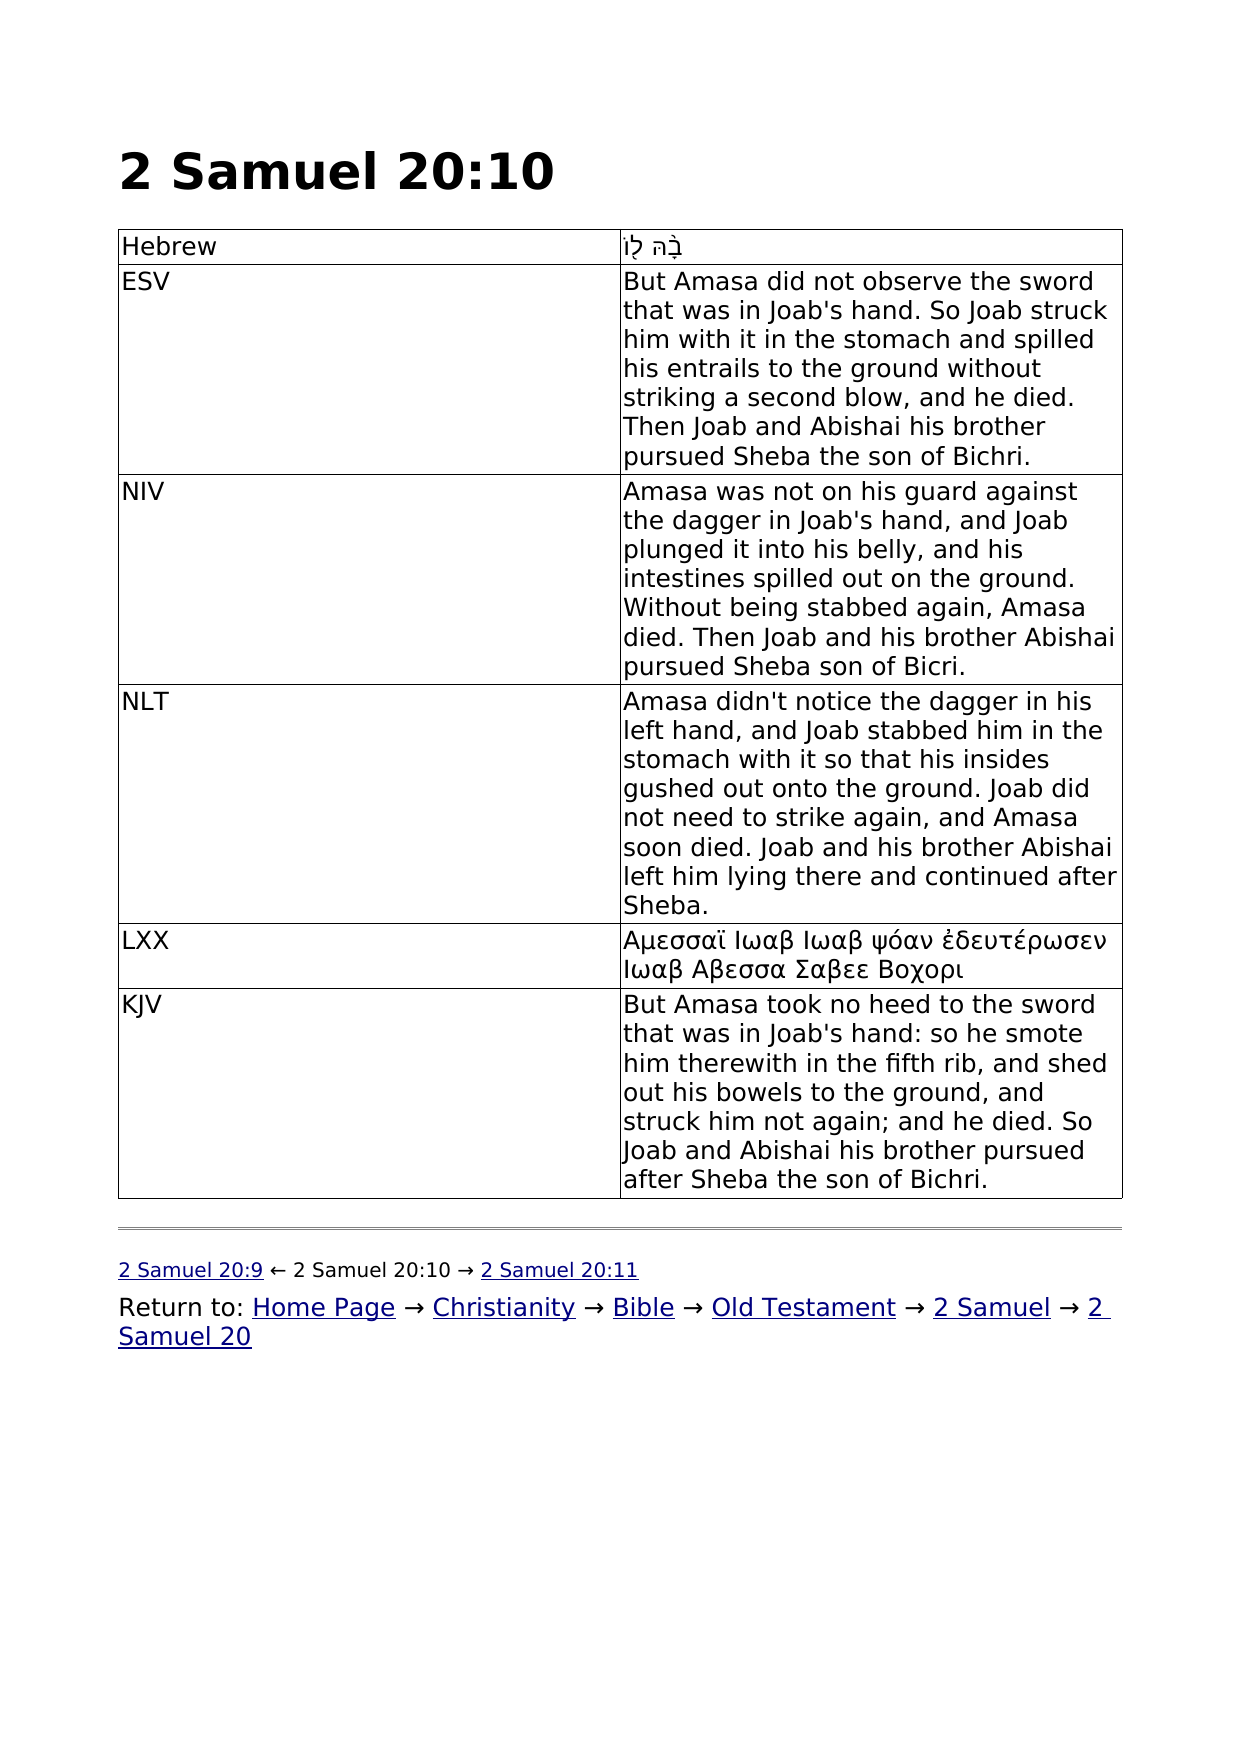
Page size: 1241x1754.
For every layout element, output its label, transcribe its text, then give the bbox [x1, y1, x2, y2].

text 2 Samuel 20:9 ← 2 Samuel 20:10 → 2 Samuel 20:11 [118, 1259, 1122, 1293]
table_cell Amasa was not on his guard against the dagger in Joab's hand, and Joab plunged it into his belly, and his intestines spilled out on the ground. Without being stabbed again, Amasa died. Then Joab and his brother Abishai pursued Sheba son of Bicri. [621, 475, 1122, 684]
table_header Hebrew [119, 230, 620, 264]
table_header בָ֨הּ ל֖וֹ [621, 230, 1122, 264]
table_cell KJV [119, 989, 620, 1198]
table_cell NLT [119, 685, 620, 923]
table_cell Amasa didn't notice the dagger in his left hand, and Joab stabbed him in the stomach with it so that his insides gushed out onto the ground. Joab did not need to strike again, and Amasa soon died. Joab and his brother Abishai left him lying there and continued after Sheba. [621, 685, 1122, 923]
subtitle 2 Samuel 20:10 [118, 143, 1122, 201]
table_cell LXX [119, 924, 620, 987]
table_cell ESV [119, 265, 620, 474]
table_cell But Amasa did not observe the sword that was in Joab's hand. So Joab struck him with it in the stomach and spilled his entrails to the ground without striking a second blow, and he died. Then Joab and Abishai his brother pursued Sheba the son of Bichri. [621, 265, 1122, 474]
table_cell NIV [119, 475, 620, 684]
table_cell Αμεσσαϊ Ιωαβ Ιωαβ ψόαν ἐδευτέρωσεν Ιωαβ Αβεσσα Σαβεε Βοχορι [621, 924, 1122, 987]
text Return to: Home Page → Christianity → Bible → Old Testament → 2 Samuel → 2 Samuel 20 [118, 1293, 1122, 1351]
table_cell But Amasa took no heed to the sword that was in Joab's hand: so he smote him therewith in the fifth rib, and shed out his bowels to the ground, and struck him not again; and he died. So Joab and Abishai his brother pursued after Sheba the son of Bichri. [621, 989, 1122, 1198]
